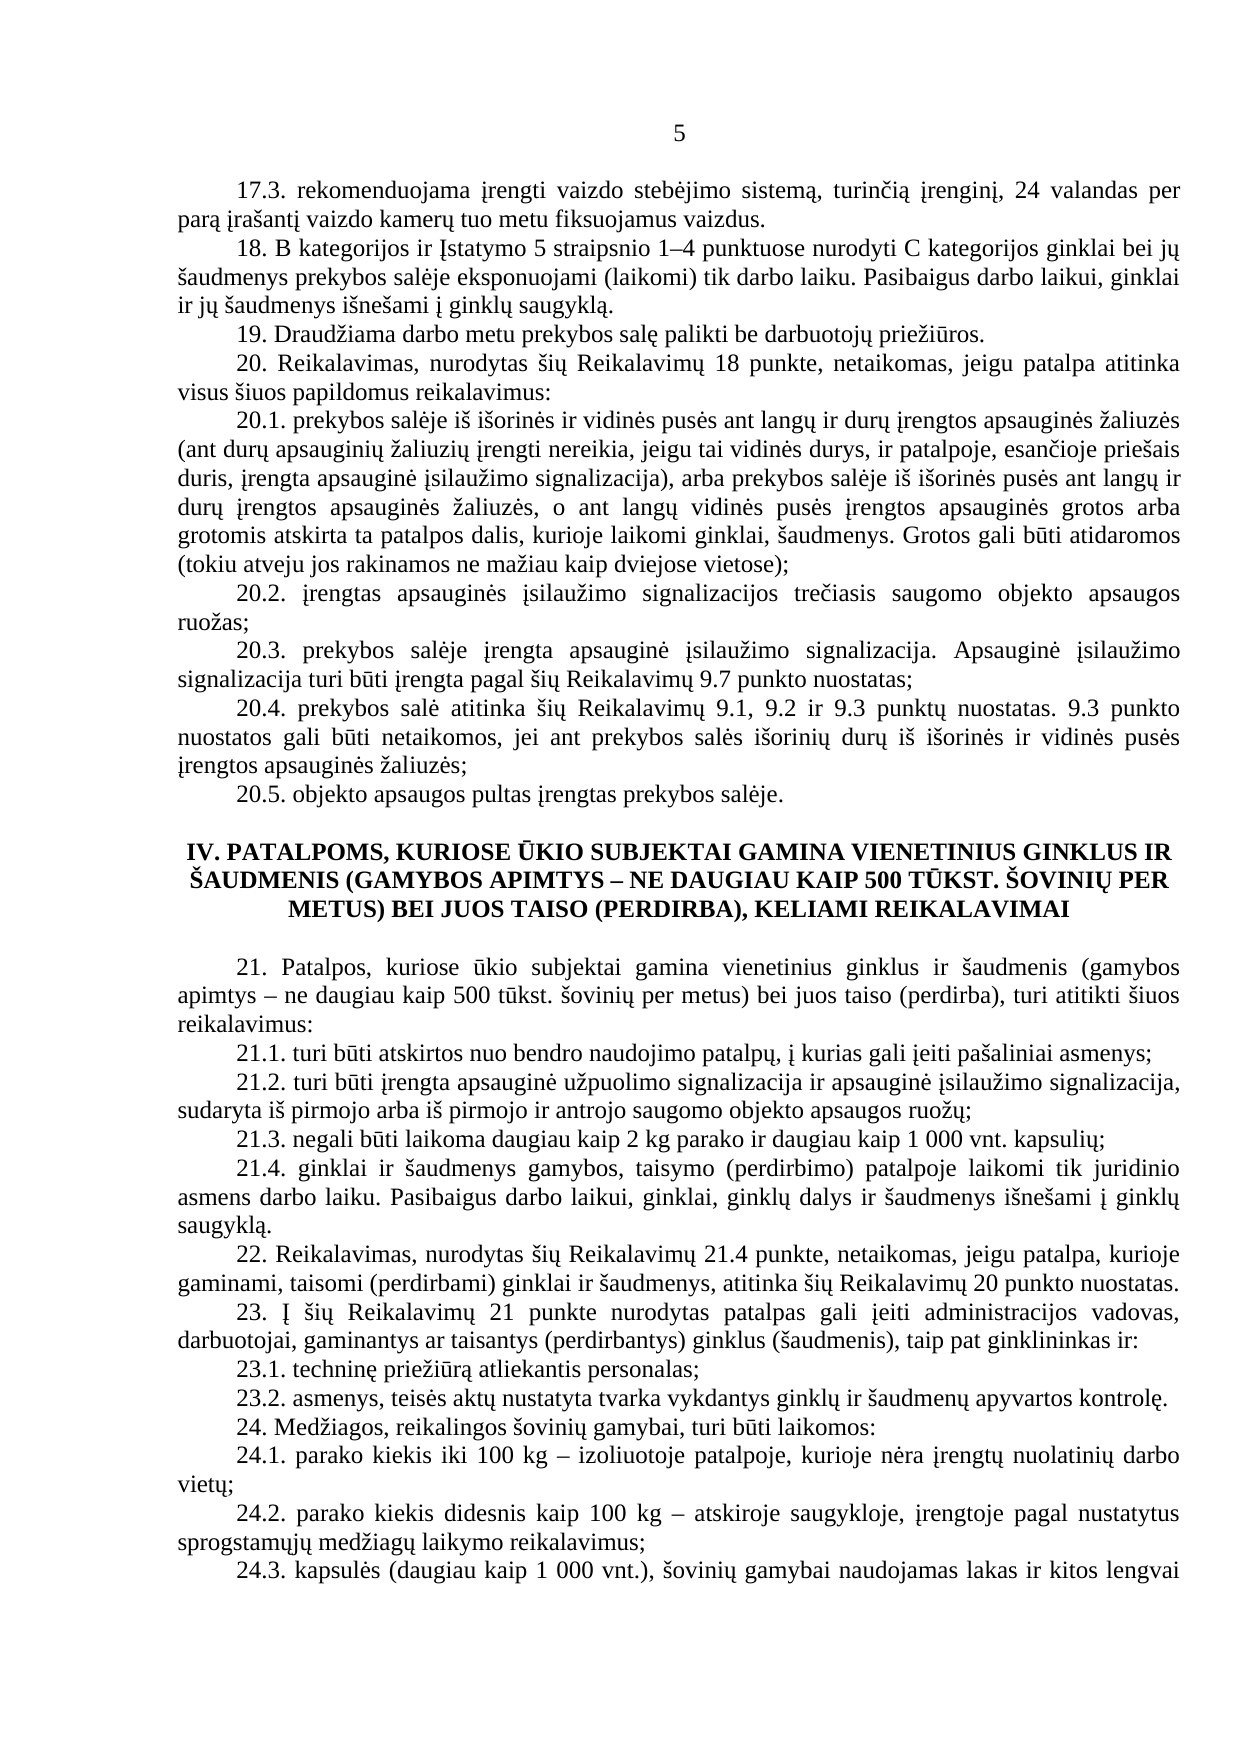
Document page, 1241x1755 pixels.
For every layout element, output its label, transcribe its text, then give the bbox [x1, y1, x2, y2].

text 21.3. negali būti laikoma daugiau kaip 2 kg parako ir daugiau kaip 1 000 vnt. kapsulių; [177, 1124, 1181, 1153]
text 24.3. kapsulės (daugiau kaip 1 000 vnt.), šovinių gamybai naudojamas lakas ir kitos lengvai [177, 1556, 1181, 1584]
text 17.3. rekomenduojama įrengti vaizdo stebėjimo sistemą, turinčią įrenginį, 24 valandas per parą įrašantį vaizdo kamerų tuo metu fiksuojamus vaizdus. [177, 176, 1181, 233]
text 18. B kategorijos ir Įstatymo 5 straipsnio 1–4 punktuose nurodyti C kategorijos ginklai bei jų šaudmenys prekybos salėje eksponuojami (laikomi) tik darbo laiku. Pasibaigus darbo laikui, ginklai ir jų šaudmenys išnešami į ginklų saugyklą. [177, 233, 1181, 319]
text 22. Reikalavimas, nurodytas šių Reikalavimų 21.4 punkte, netaikomas, jeigu patalpa, kurioje gaminami, taisomi (perdirbami) ginklai ir šaudmenys, atitinka šių Reikalavimų 20 punkto nuostatas. [177, 1239, 1181, 1297]
text 20.1. prekybos salėje iš išorinės ir vidinės pusės ant langų ir durų įrengtos apsauginės žaliuzės (ant durų apsauginių žaliuzių įrengti nereikia, jeigu tai vidinės durys, ir patalpoje, esančioje priešais duris, įrengta apsauginė įsilaužimo signalizacija), arba prekybos salėje iš išorinės pusės ant langų ir durų įrengtos apsauginės žaliuzės, o ant langų vidinės pusės įrengtos apsauginės grotos arba grotomis atskirta ta patalpos dalis, kurioje laikomi ginklai, šaudmenys. Grotos gali būti atidaromos (tokiu atveju jos rakinamos ne mažiau kaip dviejose vietose); [177, 406, 1181, 578]
text 19. Draudžiama darbo metu prekybos salę palikti be darbuotojų priežiūros. [177, 319, 1181, 348]
text 24.2. parako kiekis didesnis kaip 100 kg – atskiroje saugykloje, įrengtoje pagal nustatytus sprogstamųjų medžiagų laikymo reikalavimus; [177, 1498, 1181, 1556]
text 21.1. turi būti atskirtos nuo bendro naudojimo patalpų, į kurias gali įeiti pašaliniai asmenys; [177, 1038, 1181, 1067]
text 20.4. prekybos salė atitinka šių Reikalavimų 9.1, 9.2 ir 9.3 punktų nuostatas. 9.3 punkto nuostatos gali būti netaikomos, jei ant prekybos salės išorinių durų iš išorinės ir vidinės pusės įrengtos apsauginės žaliuzės; [177, 693, 1181, 779]
text IV. patalpoms, kuriose ŪKIO SUBJEKTAI gamina vienetinius ginklus ir šaudmenis (gamybos apimtys – ne daugiau kaip 500 tūkst. šovinių per metus) bei juos taiso (perdirba), keliami reikalavimai [177, 837, 1181, 923]
text 20.3. prekybos salėje įrengta apsauginė įsilaužimo signalizacija. Apsauginė įsilaužimo signalizacija turi būti įrengta pagal šių Reikalavimų 9.7 punkto nuostatas; [177, 636, 1181, 693]
text 23. Į šių Reikalavimų 21 punkte nurodytas patalpas gali įeiti administracijos vadovas, darbuotojai, gaminantys ar taisantys (perdirbantys) ginklus (šaudmenis), taip pat ginklininkas ir: [177, 1297, 1181, 1354]
text 21.4. ginklai ir šaudmenys gamybos, taisymo (perdirbimo) patalpoje laikomi tik juridinio asmens darbo laiku. Pasibaigus darbo laikui, ginklai, ginklų dalys ir šaudmenys išnešami į ginklų saugyklą. [177, 1153, 1181, 1239]
text 21. Patalpos, kuriose ūkio subjektai gamina vienetinius ginklus ir šaudmenis (gamybos apimtys – ne daugiau kaip 500 tūkst. šovinių per metus) bei juos taiso (perdirba), turi atitikti šiuos reikalavimus: [177, 952, 1181, 1038]
text 21.2. turi būti įrengta apsauginė užpuolimo signalizacija ir apsauginė įsilaužimo signalizacija, sudaryta iš pirmojo arba iš pirmojo ir antrojo saugomo objekto apsaugos ruožų; [177, 1067, 1181, 1124]
text 23.1. techninę priežiūrą atliekantis personalas; [177, 1354, 1181, 1383]
text 20.2. įrengtas apsauginės įsilaužimo signalizacijos trečiasis saugomo objekto apsaugos ruožas; [177, 578, 1181, 636]
text 24.1. parako kiekis iki 100 kg – izoliuotoje patalpoje, kurioje nėra įrengtų nuolatinių darbo vietų; [177, 1441, 1181, 1498]
text 20. Reikalavimas, nurodytas šių Reikalavimų 18 punkte, netaikomas, jeigu patalpa atitinka visus šiuos papildomus reikalavimus: [177, 348, 1181, 406]
text 23.2. asmenys, teisės aktų nustatyta tvarka vykdantys ginklų ir šaudmenų apyvartos kontrolę. [177, 1383, 1181, 1412]
text 24. Medžiagos, reikalingos šovinių gamybai, turi būti laikomos: [177, 1412, 1181, 1441]
text 20.5. objekto apsaugos pultas įrengtas prekybos salėje. [177, 779, 1181, 808]
